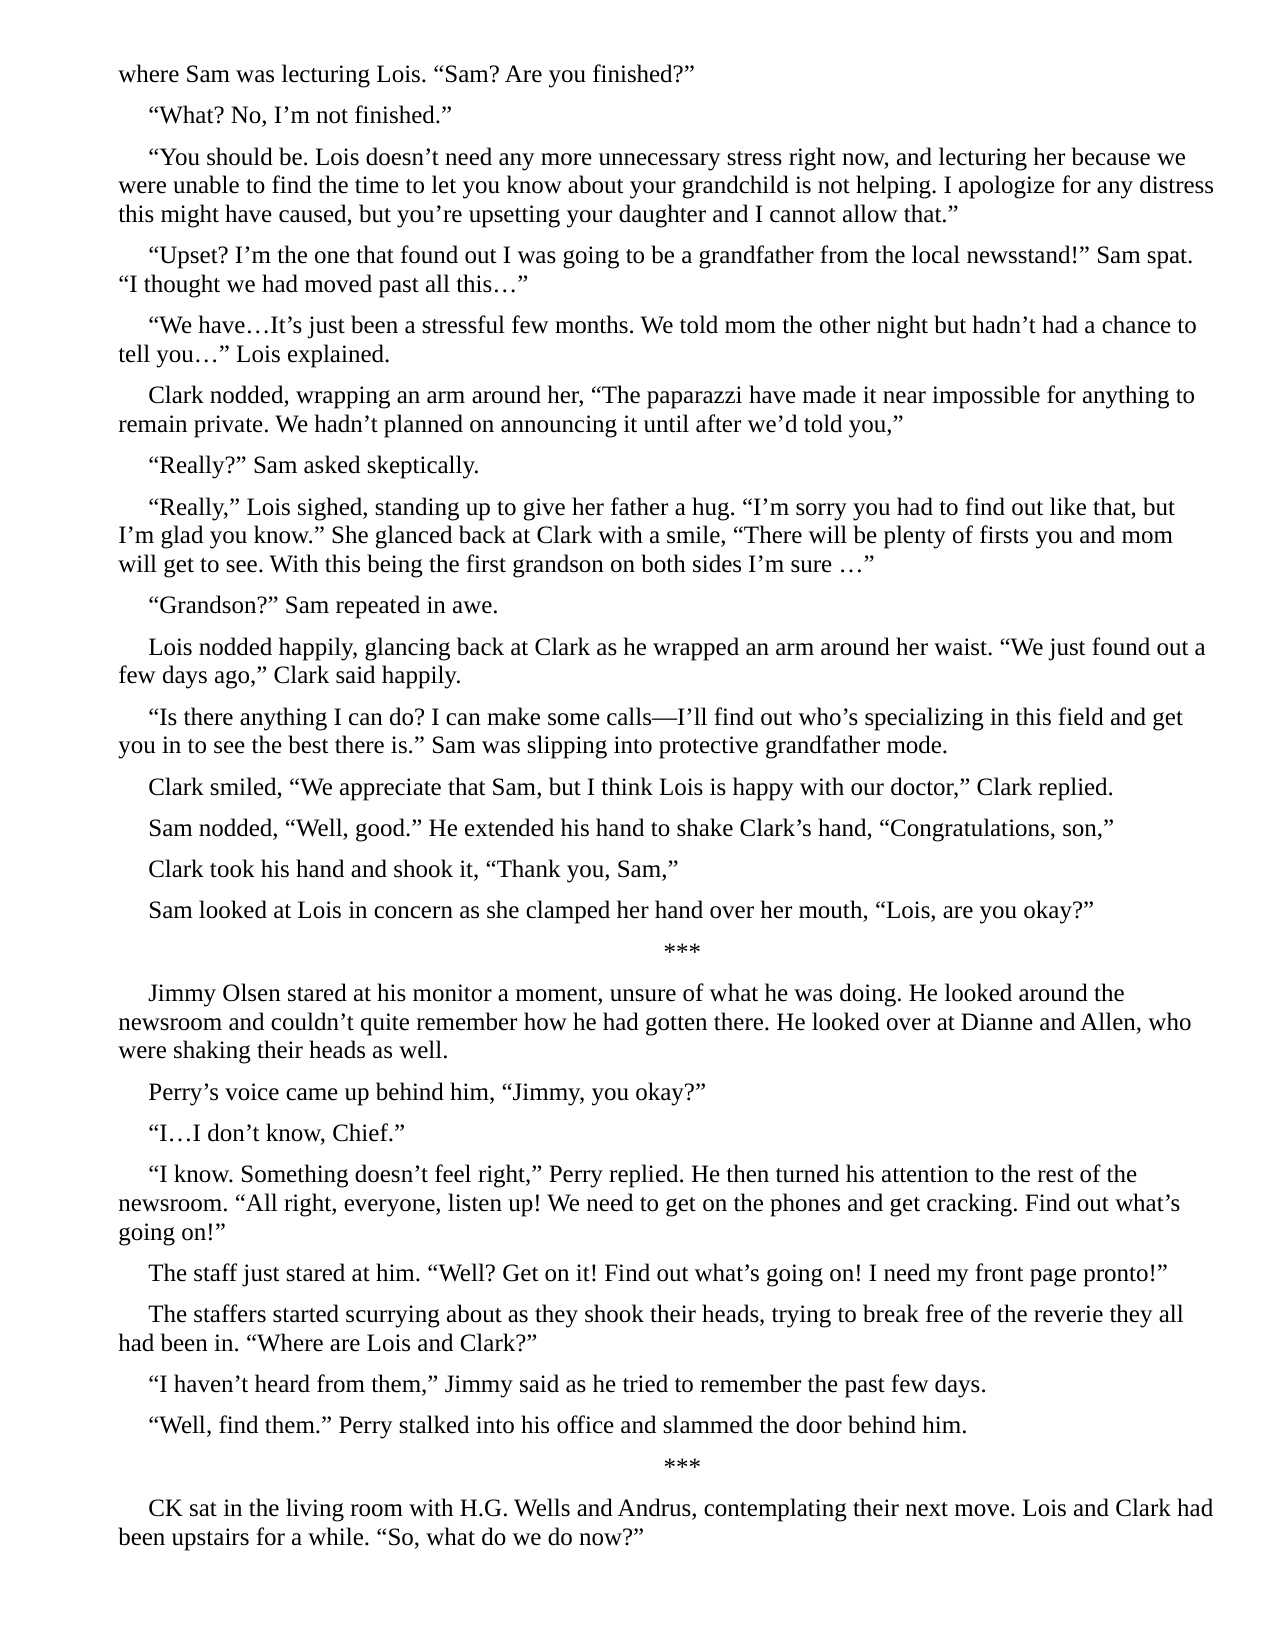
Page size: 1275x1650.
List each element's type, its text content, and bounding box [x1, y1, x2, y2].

text “Really?” Sam asked skeptically. [118, 450, 1216, 479]
text Lois nodded happily, glancing back at Clark as he wrapped an arm around her waist. “We just found out a few days ago,” Clark said happily. [118, 632, 1216, 689]
text Clark smiled, “We appreciate that Sam, but I think Lois is happy with our doctor,” Clark replied. [118, 772, 1216, 800]
text CK sat in the living room with H.G. Wells and Andrus, contemplating their next move. Lois and Clark had been upstairs for a while. “So, what do we do now?” [118, 1493, 1216, 1550]
text “You should be. Lois doesn’t need any more unnecessary stress right now, and lecturing her because we were unable to find the time to let you know about your grandchild is not helping. I apologize for any distress this might have caused, but you’re upsetting your daughter and I cannot allow that.” [118, 142, 1216, 228]
text *** [118, 937, 1216, 965]
text “Well, find them.” Perry stalked into his office and slammed the door behind him. [118, 1410, 1216, 1439]
text “I…I don’t know, Chief.” [118, 1118, 1216, 1147]
text Clark nodded, wrapping an arm around her, “The paparazzi have made it near impossible for anything to remain private. We hadn’t planned on announcing it until after we’d told you,” [118, 380, 1216, 438]
text The staff just stared at him. “Well? Get on it! Find out what’s going on! I need my front page pronto!” [118, 1258, 1216, 1287]
text Sam looked at Lois in concern as she clamped her hand over her mouth, “Lois, are you okay?” [118, 895, 1216, 924]
text “I haven’t heard from them,” Jimmy said as he tried to remember the past few days. [118, 1369, 1216, 1398]
text “Grandson?” Sam repeated in awe. [118, 590, 1216, 619]
text The staffers started scurrying about as they shook their heads, trying to break free of the reverie they all had been in. “Where are Lois and Clark?” [118, 1299, 1216, 1357]
text “What? No, I’m not finished.” [118, 100, 1216, 129]
text Jimmy Olsen stared at his monitor a moment, unsure of what he was doing. He looked around the newsroom and couldn’t quite remember how he had gotten there. He looked over at Dianne and Allen, who were shaking their heads as well. [118, 978, 1216, 1064]
text “Upset? I’m the one that found out I was going to be a grandfather from the local newsstand!” Sam spat. “I thought we had moved past all this…” [118, 240, 1216, 298]
text “We have…It’s just been a stressful few months. We told mom the other night but hadn’t had a chance to tell you…” Lois explained. [118, 310, 1216, 368]
text “Really,” Lois sighed, standing up to give her father a hug. “I’m sorry you had to find out like that, but I’m glad you know.” She glanced back at Clark with a smile, “There will be plenty of firsts you and mom will get to see. With this being the first grandson on both sides I’m sure …” [118, 492, 1216, 578]
text “Is there anything I can do? I can make some calls—I’ll find out who’s specializing in this field and get you in to see the best there is.” Sam was slipping into protective grandfather mode. [118, 702, 1216, 759]
text Sam nodded, “Well, good.” He extended his hand to shake Clark’s hand, “Congratulations, son,” [118, 813, 1216, 842]
text Perry’s voice came up behind him, “Jimmy, you okay?” [118, 1077, 1216, 1105]
text *** [118, 1452, 1216, 1480]
text Clark took his hand and shook it, “Thank you, Sam,” [118, 854, 1216, 883]
text where Sam was lecturing Lois. “Sam? Are you finished?” [118, 59, 1216, 88]
text “I know. Something doesn’t feel right,” Perry replied. He then turned his attention to the rest of the newsroom. “All right, everyone, listen up! We need to get on the phones and get cracking. Find out what’s going on!” [118, 1159, 1216, 1245]
